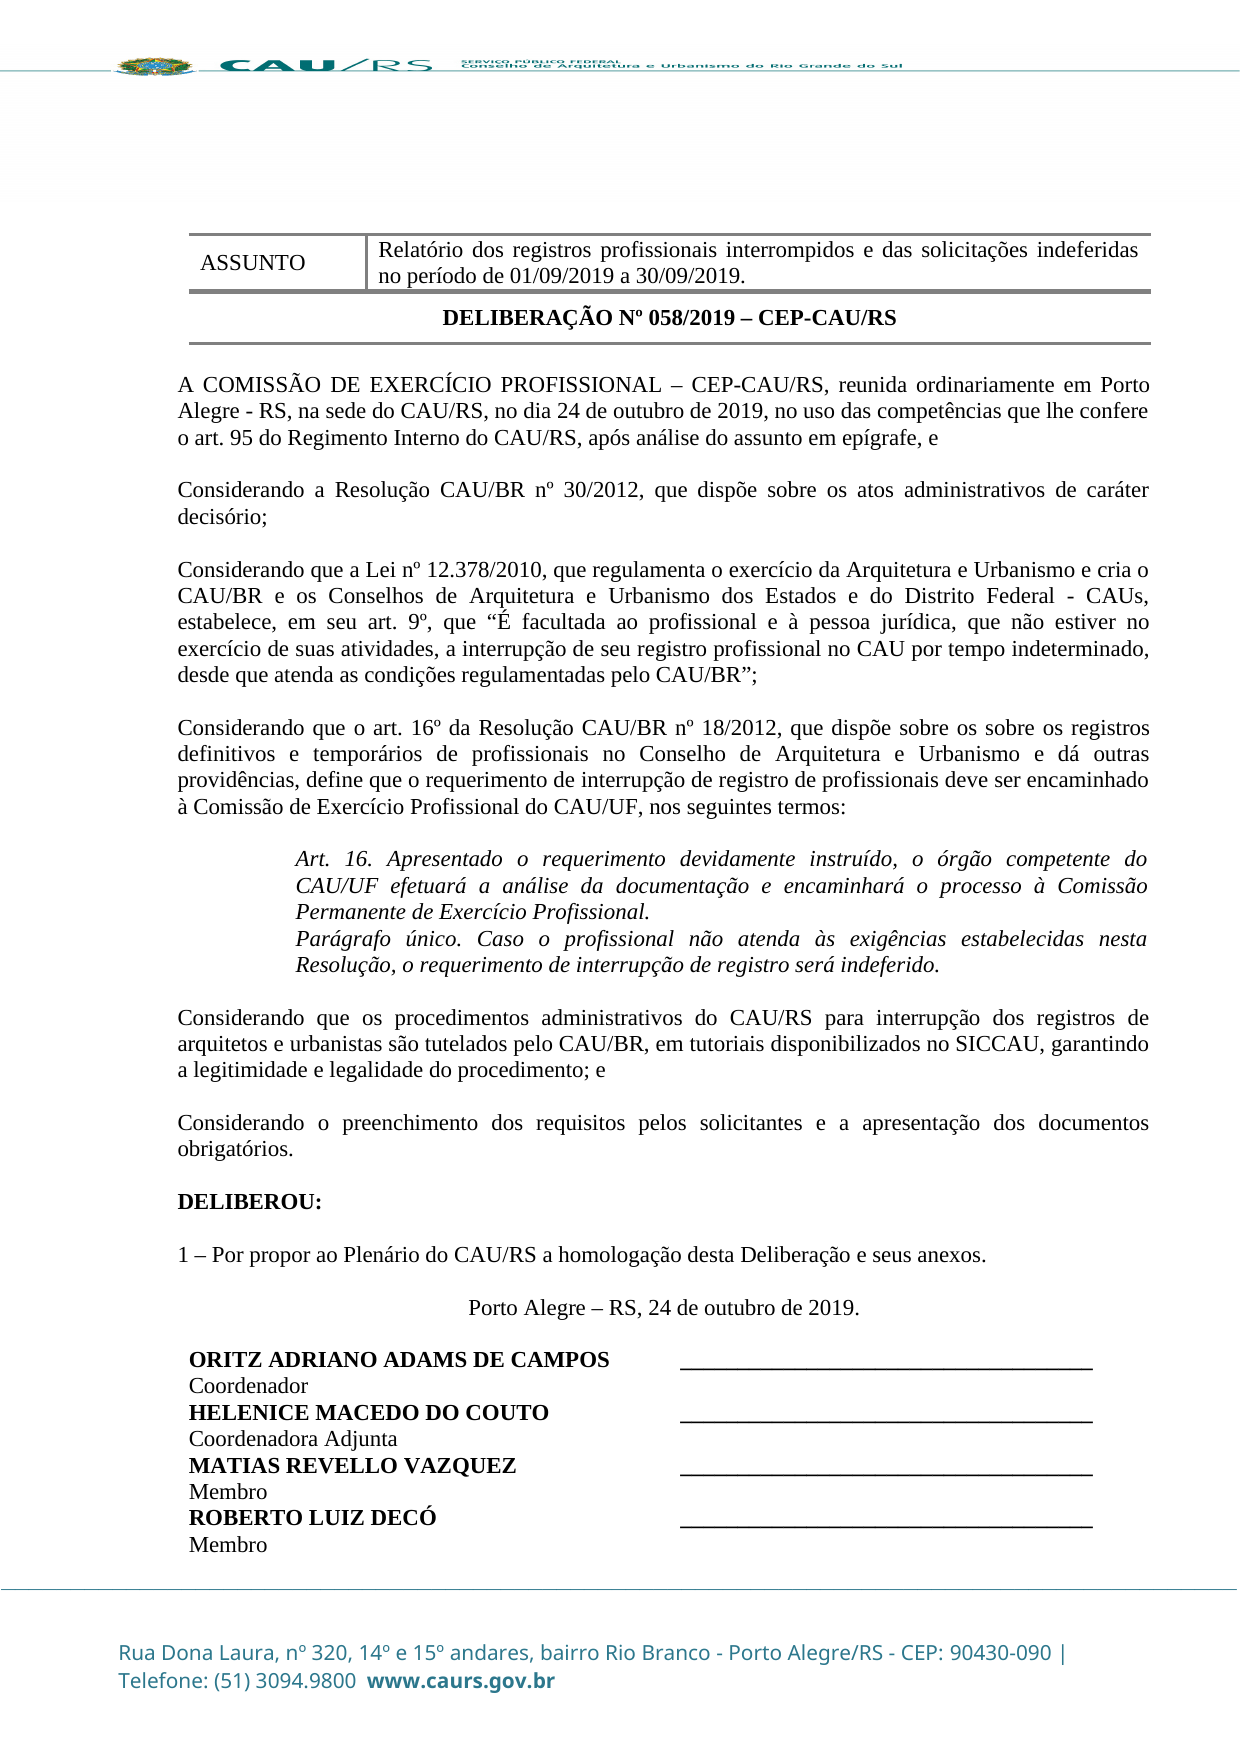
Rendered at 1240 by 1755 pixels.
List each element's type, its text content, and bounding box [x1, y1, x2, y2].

table_cell ____________________________________ [669, 1399, 1104, 1452]
table_cell HELENICE MACEDO DO COUTO Coordenadora Adjunta [177, 1399, 669, 1452]
text A COMISSÃO DE EXERCÍCIO PROFISSIONAL – CEP-CAU/RS, reunida ordinariamente em Porto Alegre - RS, na sede do CAU/RS, no dia 24 de outubro de 2019, no uso das competências que lhe confere o art. 95 do Regimento Interno do CAU/RS, após análise do assunto em epígrafe, e [177, 371, 1151, 450]
table_cell ROBERTO LUIZ DECÓ Membro [177, 1504, 669, 1557]
table_header ORITZ ADRIANO ADAMS DE CAMPOS Coordenador [177, 1346, 669, 1399]
text Considerando o preenchimento dos requisitos pelos solicitantes e a apresentação dos documentos obrigatórios. [177, 1109, 1151, 1162]
text Art. 16. Apresentado o requerimento devidamente instruído, o órgão competente do CAU/UF efetuará a análise da documentação e encaminhará o processo à Comissão Permanente de Exercício Profissional. [295, 846, 1151, 924]
table_cell ____________________________________ [669, 1452, 1104, 1504]
table_cell MATIAS REVELLO VAZQUEZ Membro [177, 1452, 669, 1504]
table_cell ____________________________________ [669, 1504, 1104, 1557]
table_header ASSUNTO [189, 236, 365, 289]
table_header ____________________________________ [669, 1346, 1104, 1399]
text DELIBEROU: [177, 1188, 1151, 1214]
table_cell DELIBERAÇÃO Nº 058/2019 – CEP-CAU/RS [189, 294, 1151, 342]
text Porto Alegre – RS, 24 de outubro de 2019. [177, 1293, 1151, 1320]
table_header Relatório dos registros profissionais interrompidos e das solicitações indeferidas no período de 01/09/2019 a 30/09/2019. [368, 236, 1151, 289]
text 1 – Por propor ao Plenário do CAU/RS a homologação desta Deliberação e seus anexos. [177, 1241, 1151, 1267]
text Considerando que o art. 16º da Resolução CAU/BR nº 18/2012, que dispõe sobre os sobre os registros definitivos e temporários de profissionais no Conselho de Arquitetura e Urbanismo e dá outras providências, define que o requerimento de interrupção de registro de profissionais deve ser encaminhado à Comissão de Exercício Profissional do CAU/UF, nos seguintes termos: [177, 714, 1151, 819]
text Considerando a Resolução CAU/BR nº 30/2012, que dispõe sobre os atos administrativos de caráter decisório; [177, 477, 1151, 529]
text Parágrafo único. Caso o profissional não atenda às exigências estabelecidas nesta Resolução, o requerimento de interrupção de registro será indeferido. [295, 924, 1151, 977]
text Considerando que a Lei nº 12.378/2010, que regulamenta o exercício da Arquitetura e Urbanismo e cria o CAU/BR e os Conselhos de Arquitetura e Urbanismo dos Estados e do Distrito Federal - CAUs, estabelece, em seu art. 9º, que “É facultada ao profissional e à pessoa jurídica, que não estiver no exercício de suas atividades, a interrupção de seu registro profissional no CAU por tempo indeterminado, desde que atenda as condições regulamentadas pelo CAU/BR”; [177, 556, 1151, 687]
text Considerando que os procedimentos administrativos do CAU/RS para interrupção dos registros de arquitetos e urbanistas são tutelados pelo CAU/BR, em tutoriais disponibilizados no SICCAU, garantindo a legitimidade e legalidade do procedimento; e [177, 1004, 1151, 1083]
